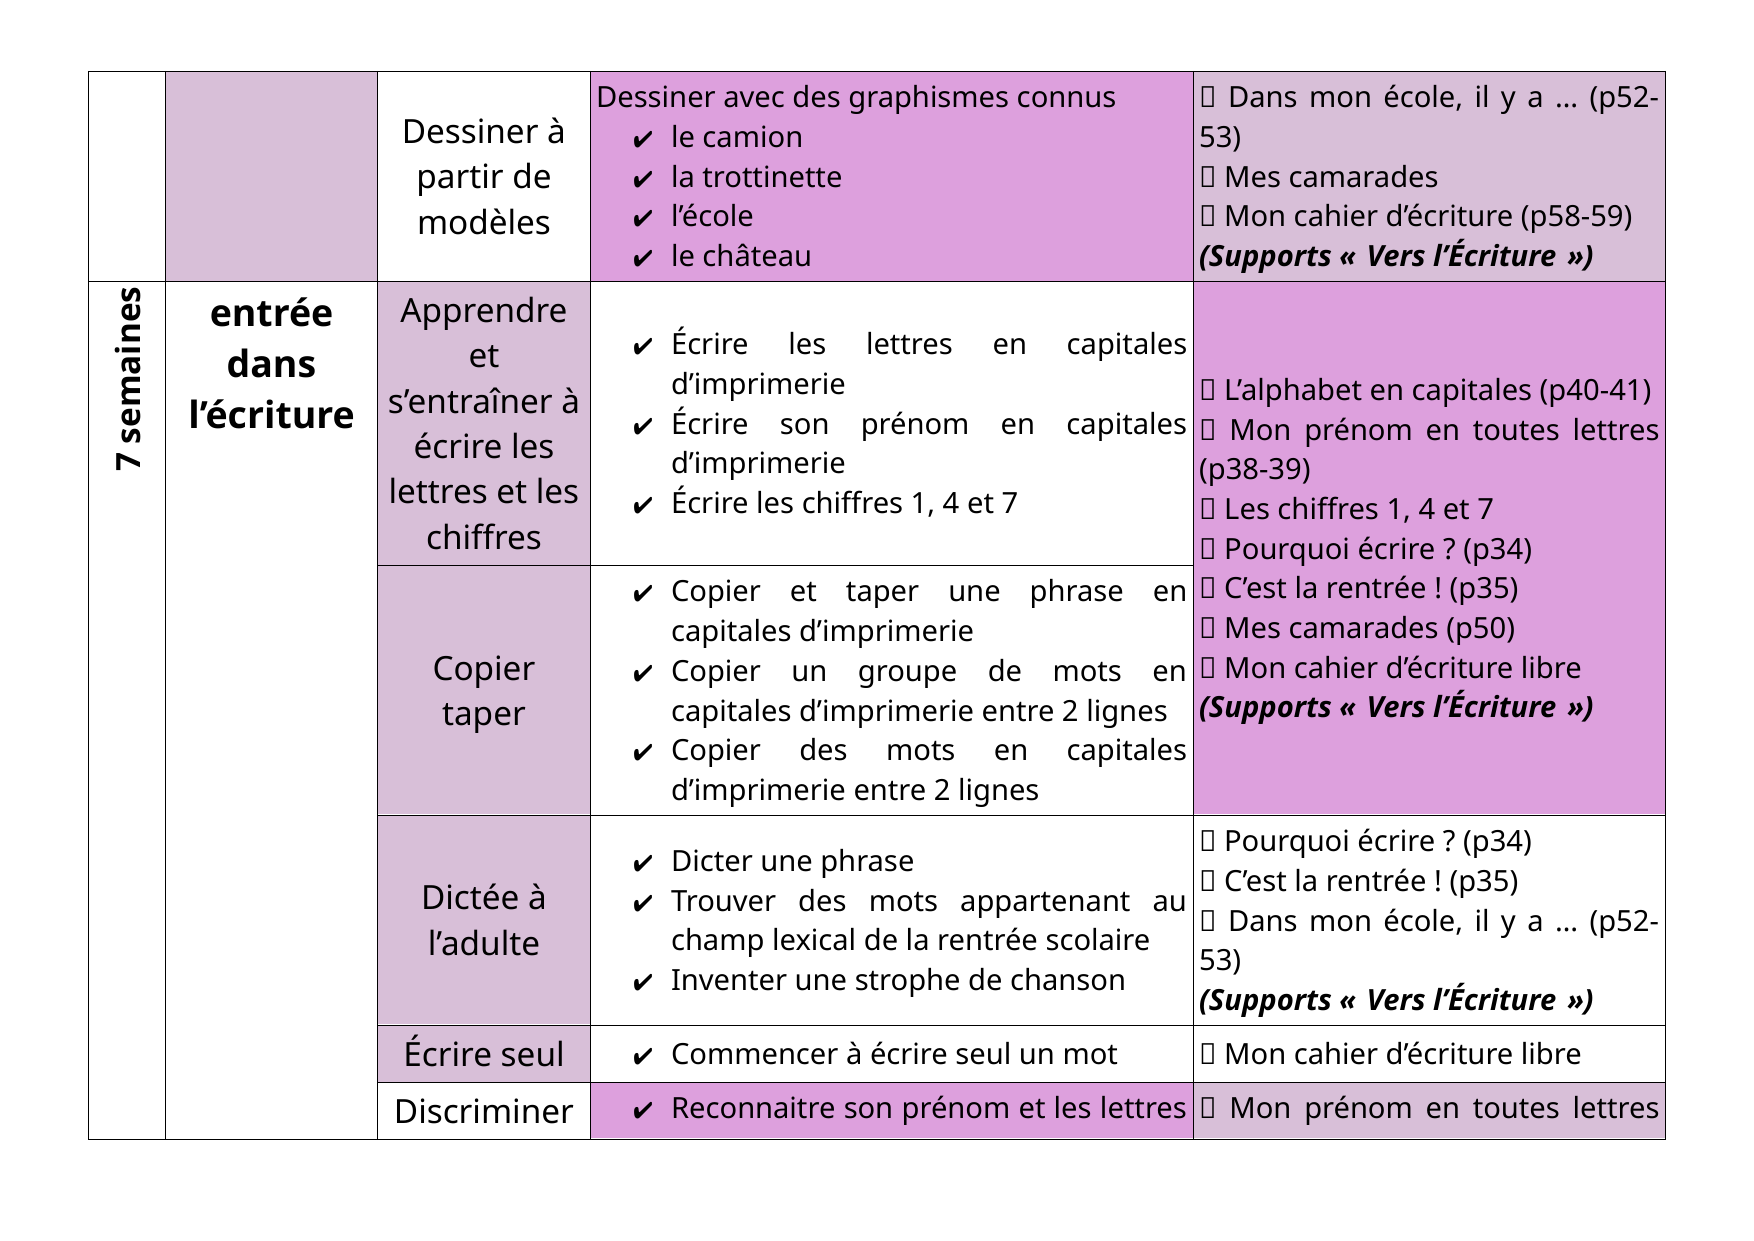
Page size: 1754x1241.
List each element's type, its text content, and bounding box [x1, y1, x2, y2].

table_cell Dessiner à partir de modèles [378, 72, 590, 281]
table_cell Écrire seul [378, 1026, 590, 1082]
table_cell [89, 72, 165, 281]
table_cell Commencer à écrire seul un mot [591, 1026, 1193, 1082]
table_cell Dessiner avec des graphismes connus le camion la trottinette l’école le château [591, 72, 1193, 281]
table_cell  Pourquoi écrire ? (p34)  C’est la rentrée ! (p35)  Dans mon école, il y a … (p52-53) (Supports « Vers l’Écriture ») [1194, 816, 1665, 1024]
table_cell Discriminer [378, 1083, 590, 1138]
table_cell Copier taper [378, 566, 590, 814]
table_cell 7 semaines [89, 282, 165, 1138]
table_cell  L’alphabet en capitales (p40-41)  Mon prénom en toutes lettres (p38-39)  Les chiffres 1, 4 et 7  Pourquoi écrire ? (p34)  C’est la rentrée ! (p35)  Mes camarades (p50)  Mon cahier d’écriture libre (Supports « Vers l’Écriture ») [1194, 282, 1665, 814]
table_cell Copier et taper une phrase en capitales d’imprimerie Copier un groupe de mots en capitales d’imprimerie entre 2 lignes Copier des mots en capitales d’imprimerie entre 2 lignes [591, 566, 1193, 814]
table_cell Dictée à l’adulte [378, 816, 590, 1024]
table_cell Écrire les lettres en capitales d’imprimerie Écrire son prénom en capitales d’imprimerie Écrire les chiffres 1, 4 et 7 [591, 282, 1193, 565]
table_cell  Dans mon école, il y a … (p52-53)  Mes camarades  Mon cahier d’écriture (p58-59) (Supports « Vers l’Écriture ») [1194, 72, 1665, 281]
table_cell Reconnaitre son prénom et les lettres [591, 1083, 1193, 1138]
table_cell [166, 72, 377, 281]
table_cell Dicter une phrase Trouver des mots appartenant au champ lexical de la rentrée scolaire Inventer une strophe de chanson [591, 816, 1193, 1024]
table_cell  Mon prénom en toutes lettres [1194, 1083, 1665, 1138]
table_cell entrée dans l’écriture [166, 282, 377, 1138]
table_cell Apprendre et s’entraîner à écrire les lettres et les chiffres [378, 282, 590, 565]
table_cell  Mon cahier d’écriture libre [1194, 1026, 1665, 1082]
